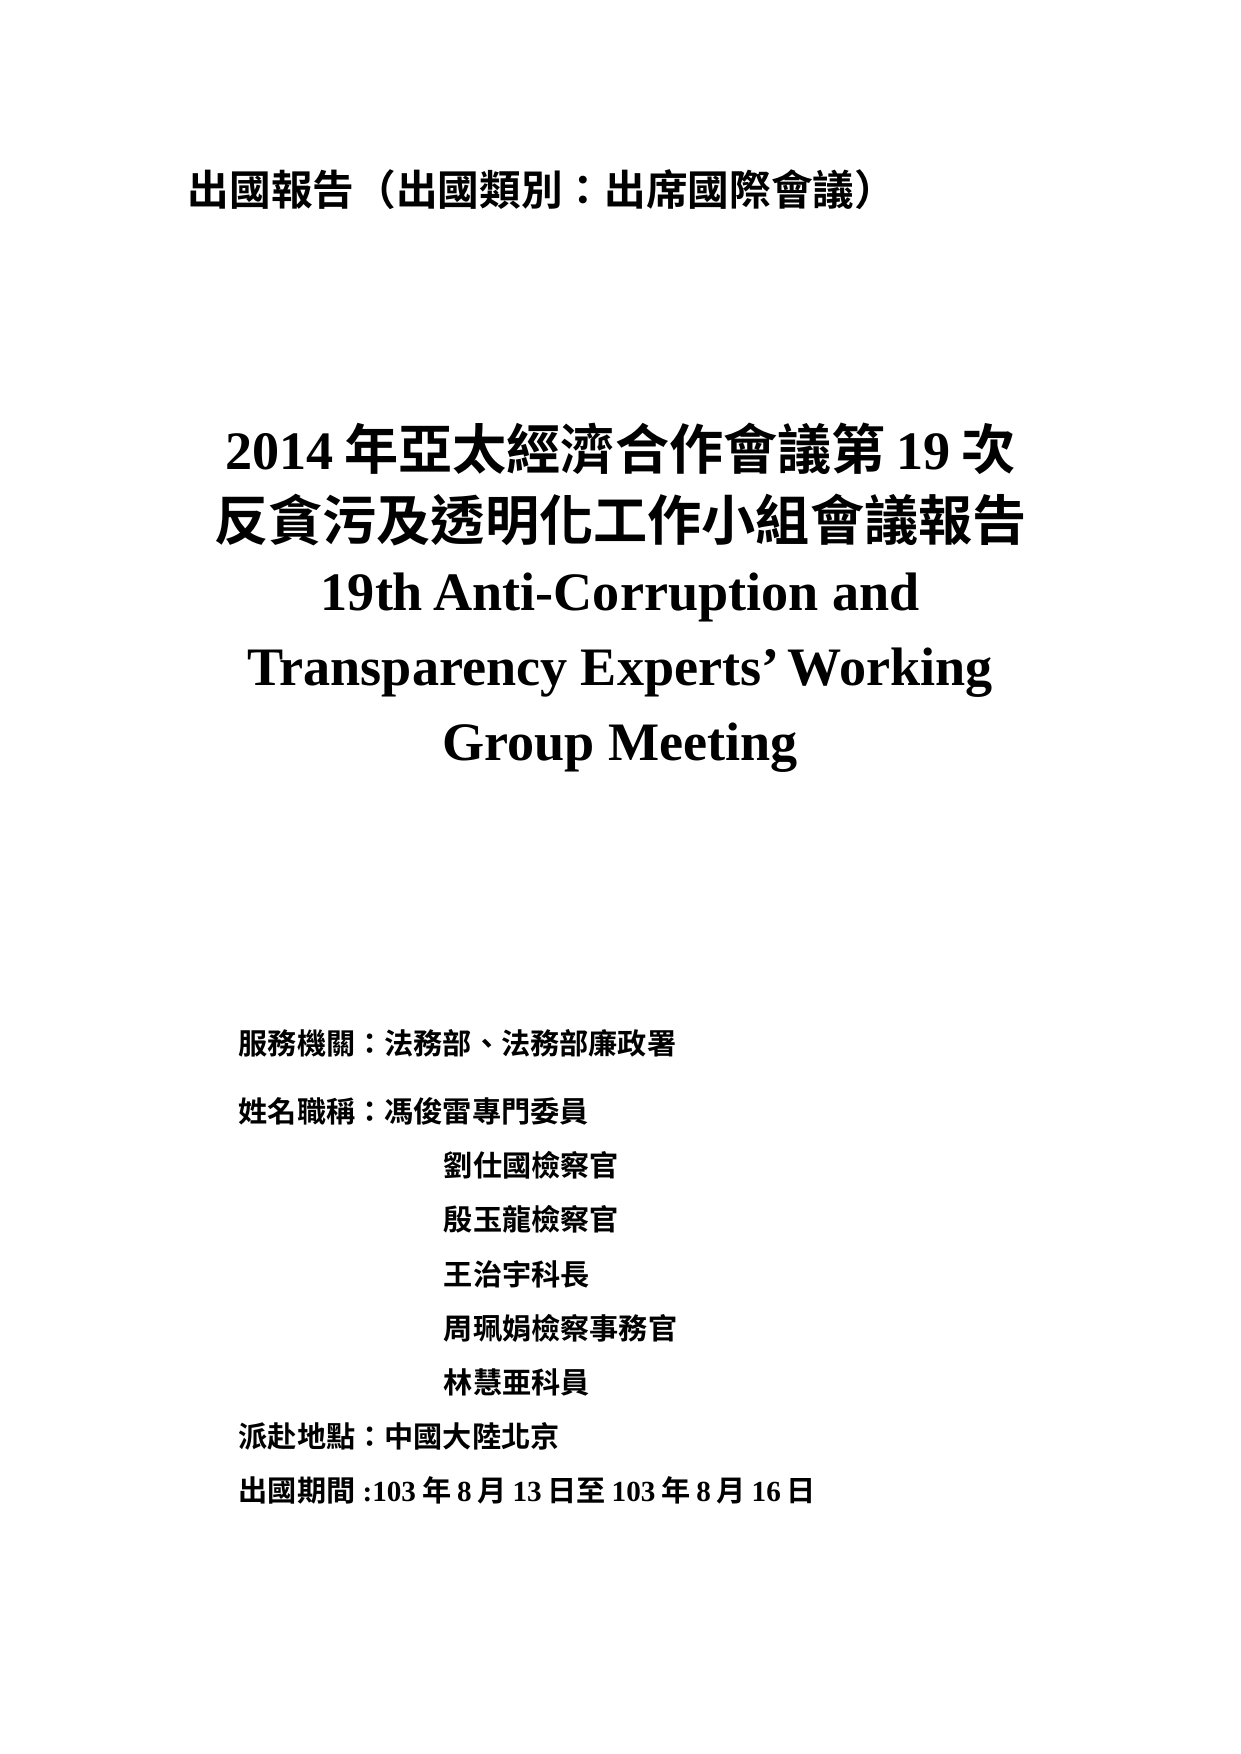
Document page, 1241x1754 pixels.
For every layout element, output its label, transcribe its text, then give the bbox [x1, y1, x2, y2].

text 周珮娟檢察事務官 [400, 1296, 1053, 1350]
text 劉仕國檢察官 [400, 1133, 1053, 1187]
text 19th Anti-Corruption and Transparency Experts’ Working Group Meeting [187, 554, 1053, 779]
text 姓名職稱：馮俊雷專門委員 [187, 1079, 1053, 1133]
text 林慧亜科員 [400, 1350, 1053, 1404]
text 服務機關：法務部、法務部廉政署 [187, 1004, 1053, 1079]
text 派赴地點：中國大陸北京 [187, 1404, 1053, 1458]
text 反貪污及透明化工作小組會議報告 [187, 483, 1053, 554]
text 王治宇科長 [400, 1242, 1053, 1296]
text 出國期間 :103年8月13日至103年8月16日 [187, 1458, 1053, 1512]
text 殷玉龍檢察官 [400, 1187, 1053, 1242]
text 2014年亞太經濟合作會議第19次 [187, 412, 1053, 483]
text 出國報告（出國類別：出席國際會議） [187, 150, 1053, 225]
